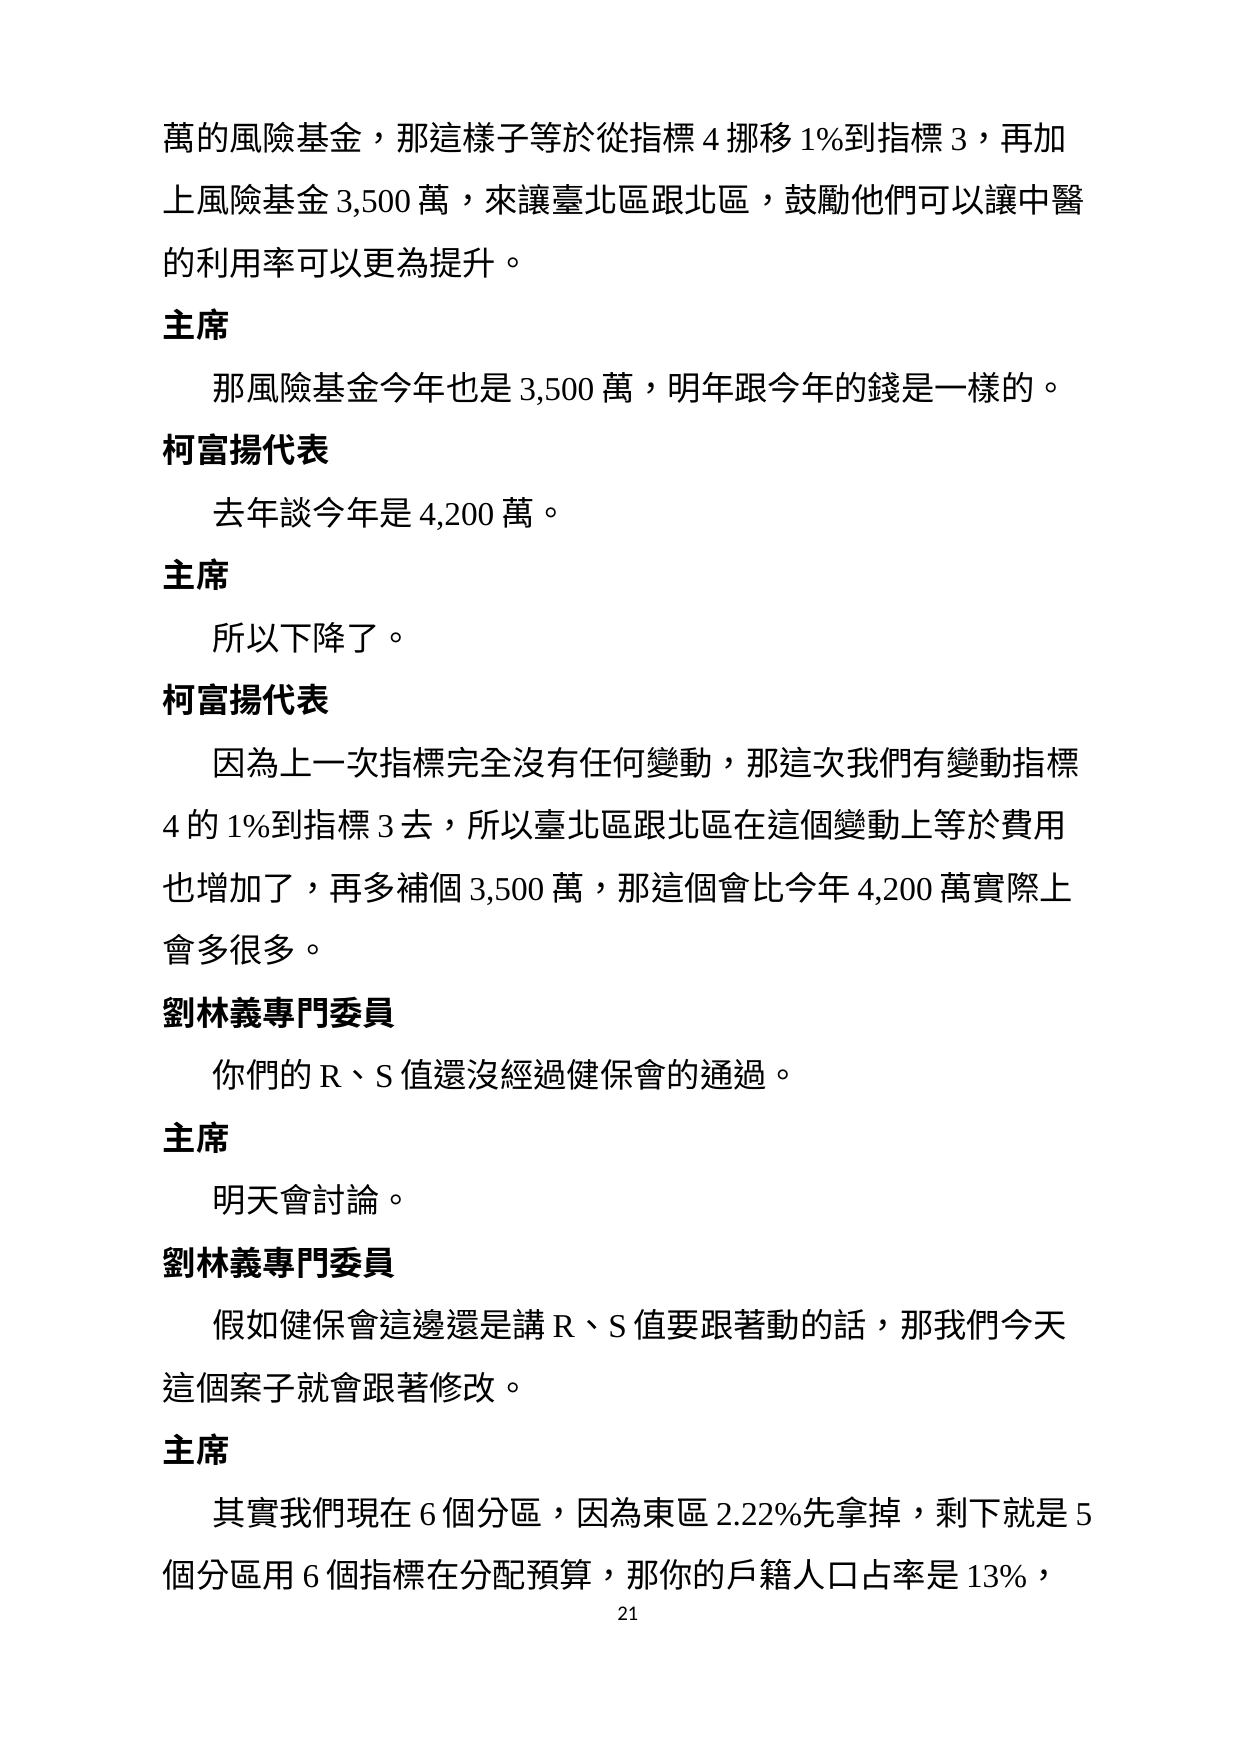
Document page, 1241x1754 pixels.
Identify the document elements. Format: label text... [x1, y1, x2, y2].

text 假如健保會這邊還是講R、S值要跟著動的話，那我們今天這個案子就會跟著修改。 [162, 1282, 1092, 1407]
text 劉林義專門委員 [162, 1219, 1092, 1282]
text 因為上一次指標完全沒有任何變動，那這次我們有變動指標4的1%到指標3去，所以臺北區跟北區在這個變動上等於費用也增加了，再多補個3,500萬，那這個會比今年4,200萬實際上會多很多。 [162, 719, 1092, 969]
text 其實我們現在6個分區，因為東區2.22%先拿掉，剩下就是5個分區用6個指標在分配預算，那你的戶籍人口占率是13%， [162, 1469, 1092, 1594]
text 柯富揚代表 [162, 407, 1092, 469]
text 明天會討論。 [162, 1157, 1092, 1219]
text 主席 [162, 532, 1092, 594]
text 所以下降了。 [162, 594, 1092, 657]
text 主席 [162, 1407, 1092, 1469]
text 那風險基金今年也是3,500萬，明年跟今年的錢是一樣的。 [162, 344, 1092, 407]
text 劉林義專門委員 [162, 969, 1092, 1032]
text 主席 [162, 282, 1092, 344]
text 萬的風險基金，那這樣子等於從指標4挪移1%到指標3，再加上風險基金3,500萬，來讓臺北區跟北區，鼓勵他們可以讓中醫的利用率可以更為提升。 [162, 94, 1092, 282]
text 主席 [162, 1094, 1092, 1157]
text 去年談今年是4,200萬。 [162, 469, 1092, 532]
text 柯富揚代表 [162, 657, 1092, 719]
text 你們的R、S值還沒經過健保會的通過。 [162, 1032, 1092, 1094]
